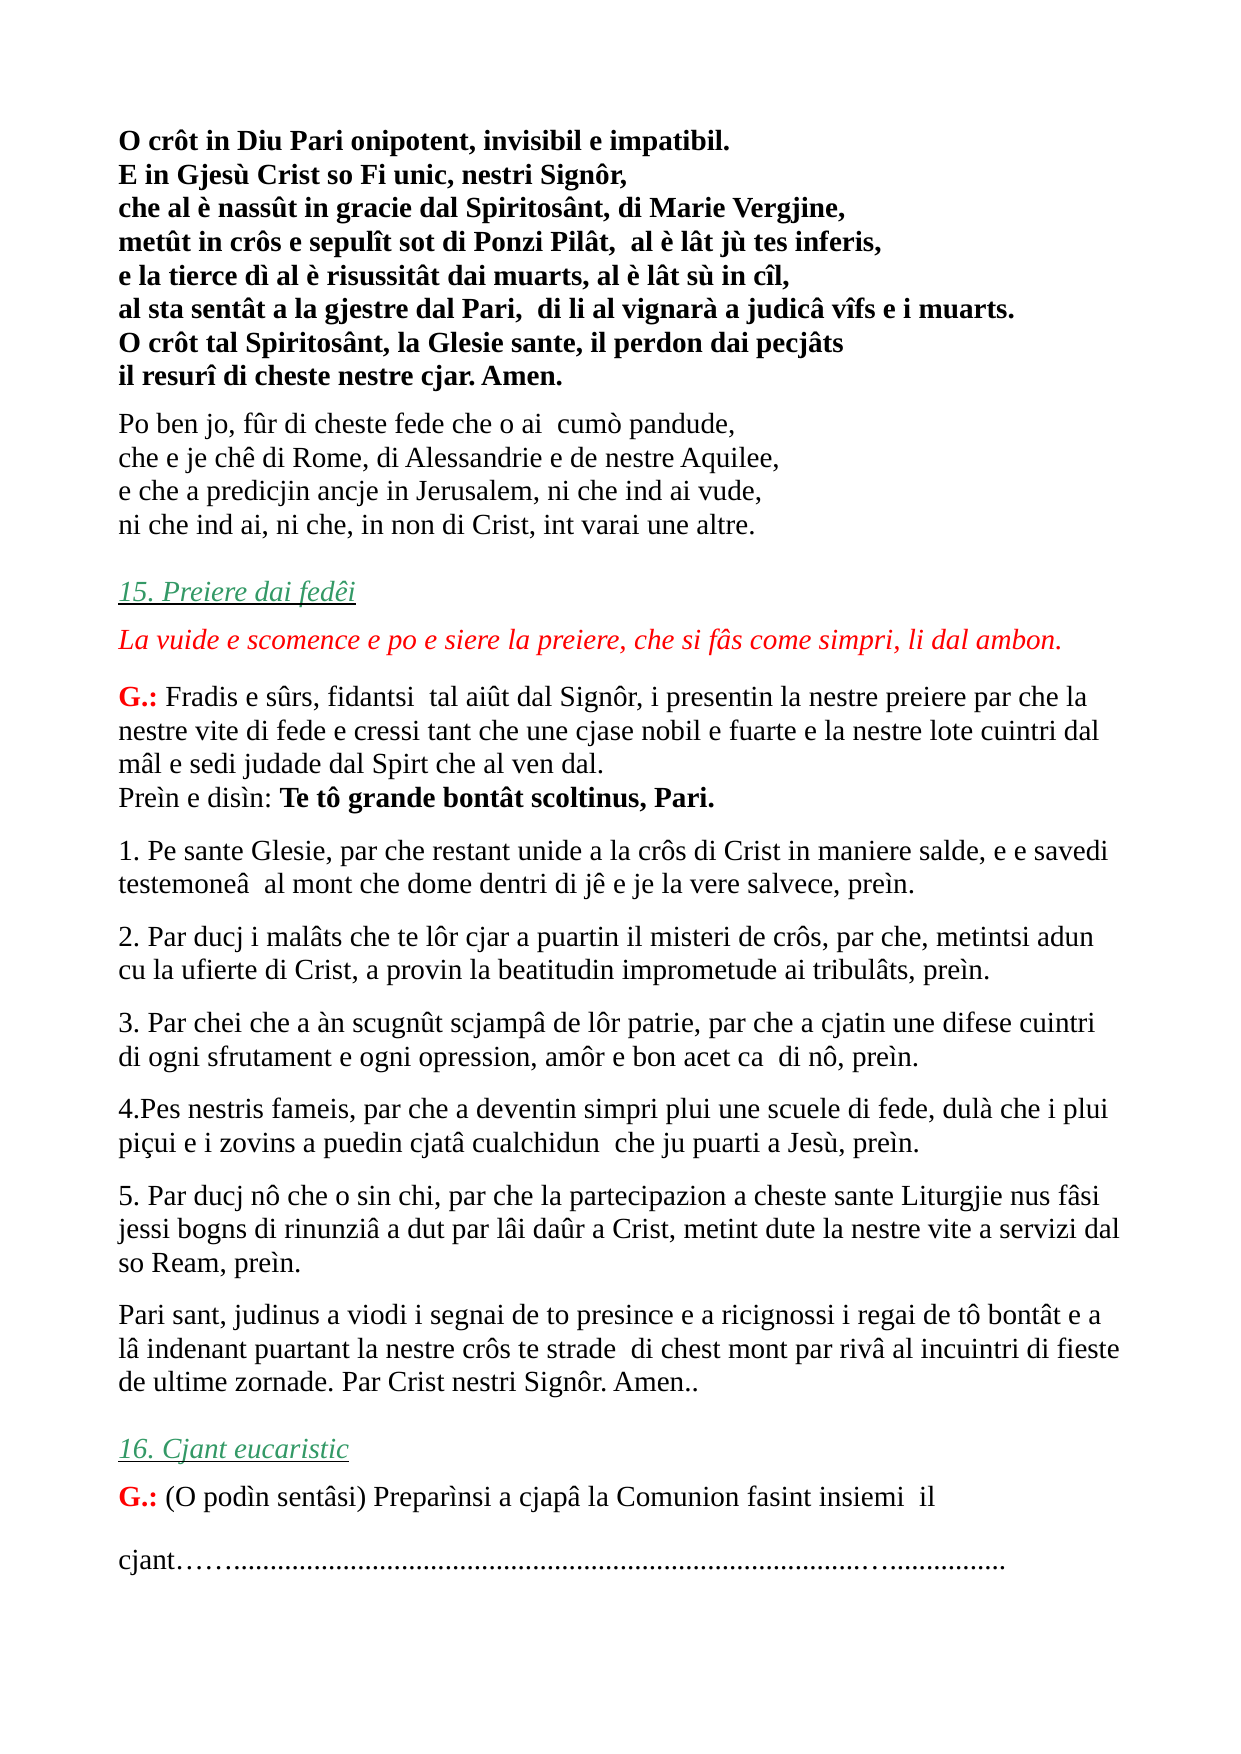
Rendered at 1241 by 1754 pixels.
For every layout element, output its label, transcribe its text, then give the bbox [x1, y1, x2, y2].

text O crôt tal Spiritosânt, la Glesie sante, il perdon dai pecjâts [118, 325, 1122, 358]
text 3. Par chei che a àn scugnût scjampâ de lôr patrie, par che a cjatin une difese cuintri di ogni sfrutament e ogni opression, amôr e bon acet ca di nô, preìn. [118, 1005, 1122, 1072]
text 4.Pes nestris fameis, par che a deventin simpri plui une scuele di fede, dulà che i plui piçui e i zovins a puedin cjatâ cualchidun che ju puarti a Jesù, preìn. [118, 1091, 1122, 1158]
text 16. Cjant eucaristic [118, 1432, 1122, 1465]
text Preìn e disìn: Te tô grande bontât scoltinus, Pari. [118, 780, 1122, 813]
text Po ben jo, fûr di cheste fede che o ai cumò pandude, [118, 406, 1122, 440]
text e la tierce dì al è risussitât dai muarts, al è lât sù in cîl, [118, 258, 1122, 291]
text al sta sentât a la gjestre dal Pari, di li al vignarà a judicâ vîfs e i muarts. [118, 291, 1122, 325]
text E in Gjesù Crist so Fi unic, nestri Signôr, [118, 157, 1122, 191]
text e che a predicjin ancje in Jerusalem, ni che ind ai vude, [118, 473, 1122, 507]
text G.: Fradis e sûrs, fidantsi tal aiût dal Signôr, i presentin la nestre preiere par che la nestre vite di fede e cressi tant che une cjase nobil e fuarte e la nestre lote cuintri dal mâl e sedi judade dal Spirt che al ven dal. [118, 679, 1122, 780]
text 1. Pe sante Glesie, par che restant unide a la crôs di Crist in maniere salde, e e savedi testemoneâ al mont che dome dentri di jê e je la vere salvece, preìn. [118, 833, 1122, 900]
text ni che ind ai, ni che, in non di Crist, int varai une altre. [118, 507, 1122, 540]
text il resurî di cheste nestre cjar. Amen. [118, 358, 1122, 392]
text Pari sant, judinus a viodi i segnai de to presince e a ricignossi i regai de tô bontât e a lâ indenant puartant la nestre crôs te strade di chest mont par rivâ al incuintri di fieste de ultime zornade. Par Crist nestri Signôr. Amen.. [118, 1297, 1122, 1398]
text metût in crôs e sepulît sot di Ponzi Pilât, al è lât jù tes inferis, [118, 224, 1122, 258]
text O crôt in Diu Pari onipotent, invisibil e impatibil. [118, 123, 1122, 157]
text 5. Par ducj nô che o sin chi, par che la partecipazion a cheste sante Liturgjie nus fâsi jessi bogns di rinunziâ a dut par lâi daûr a Crist, metint dute la nestre vite a servizi dal so Ream, preìn. [118, 1178, 1122, 1278]
text La vuide e scomence e po e siere la preiere, che si fâs come simpri, li dal ambon. [118, 622, 1122, 655]
text che e je chê di Rome, di Alessandrie e de nestre Aquilee, [118, 440, 1122, 473]
text G.: (O podìn sentâsi) Preparìnsi a cjapâ la Comunion fasint insiemi il [118, 1479, 1122, 1513]
text cjant……......................................................................................…................ [118, 1542, 1122, 1575]
text che al è nassût in gracie dal Spiritosânt, di Marie Vergjine, [118, 191, 1122, 224]
text 2. Par ducj i malâts che te lôr cjar a puartin il misteri de crôs, par che, metintsi adun cu la ufierte di Crist, a provin la beatitudin imprometude ai tribulâts, preìn. [118, 919, 1122, 986]
text 15. Preiere dai fedêi [118, 574, 1122, 607]
